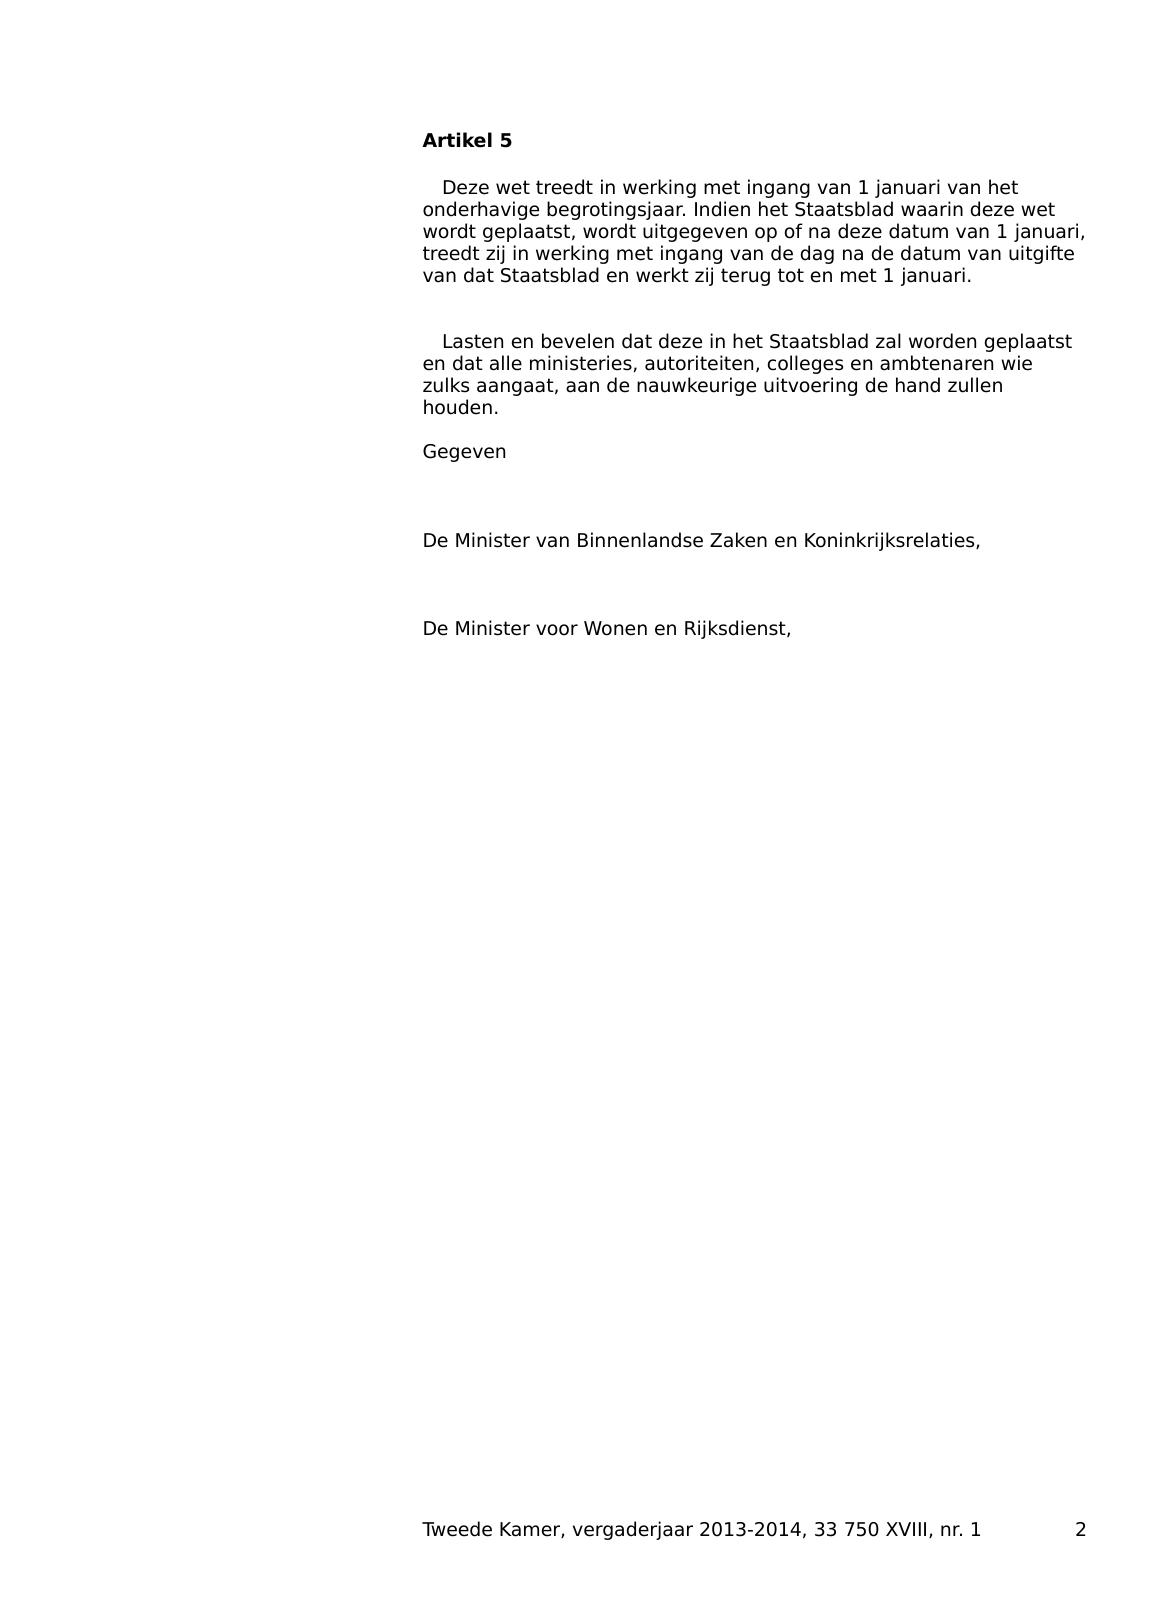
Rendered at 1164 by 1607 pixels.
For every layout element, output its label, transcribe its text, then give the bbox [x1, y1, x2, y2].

text De Minister voor Wonen en Rijksdienst, [422, 618, 1087, 640]
subtitle Artikel 5 [422, 130, 1087, 152]
text Gegeven [422, 441, 1087, 463]
text De Minister van Binnenlandse Zaken en Koninkrijksrelaties, [422, 530, 1087, 552]
text Deze wet treedt in werking met ingang van 1 januari van het onderhavige begrotingsjaar. Indien het Staatsblad waarin deze wet wordt geplaatst, wordt uitgegeven op of na deze datum van 1 januari, treedt zij in werking met ingang van de dag na de datum van uitgifte van dat Staatsblad en werkt zij terug tot en met 1 januari. [422, 177, 1087, 287]
text Lasten en bevelen dat deze in het Staatsblad zal worden geplaatst en dat alle ministeries, autoriteiten, colleges en ambtenaren wie zulks aangaat, aan de nauwkeurige uitvoering de hand zullen houden. [422, 331, 1087, 419]
